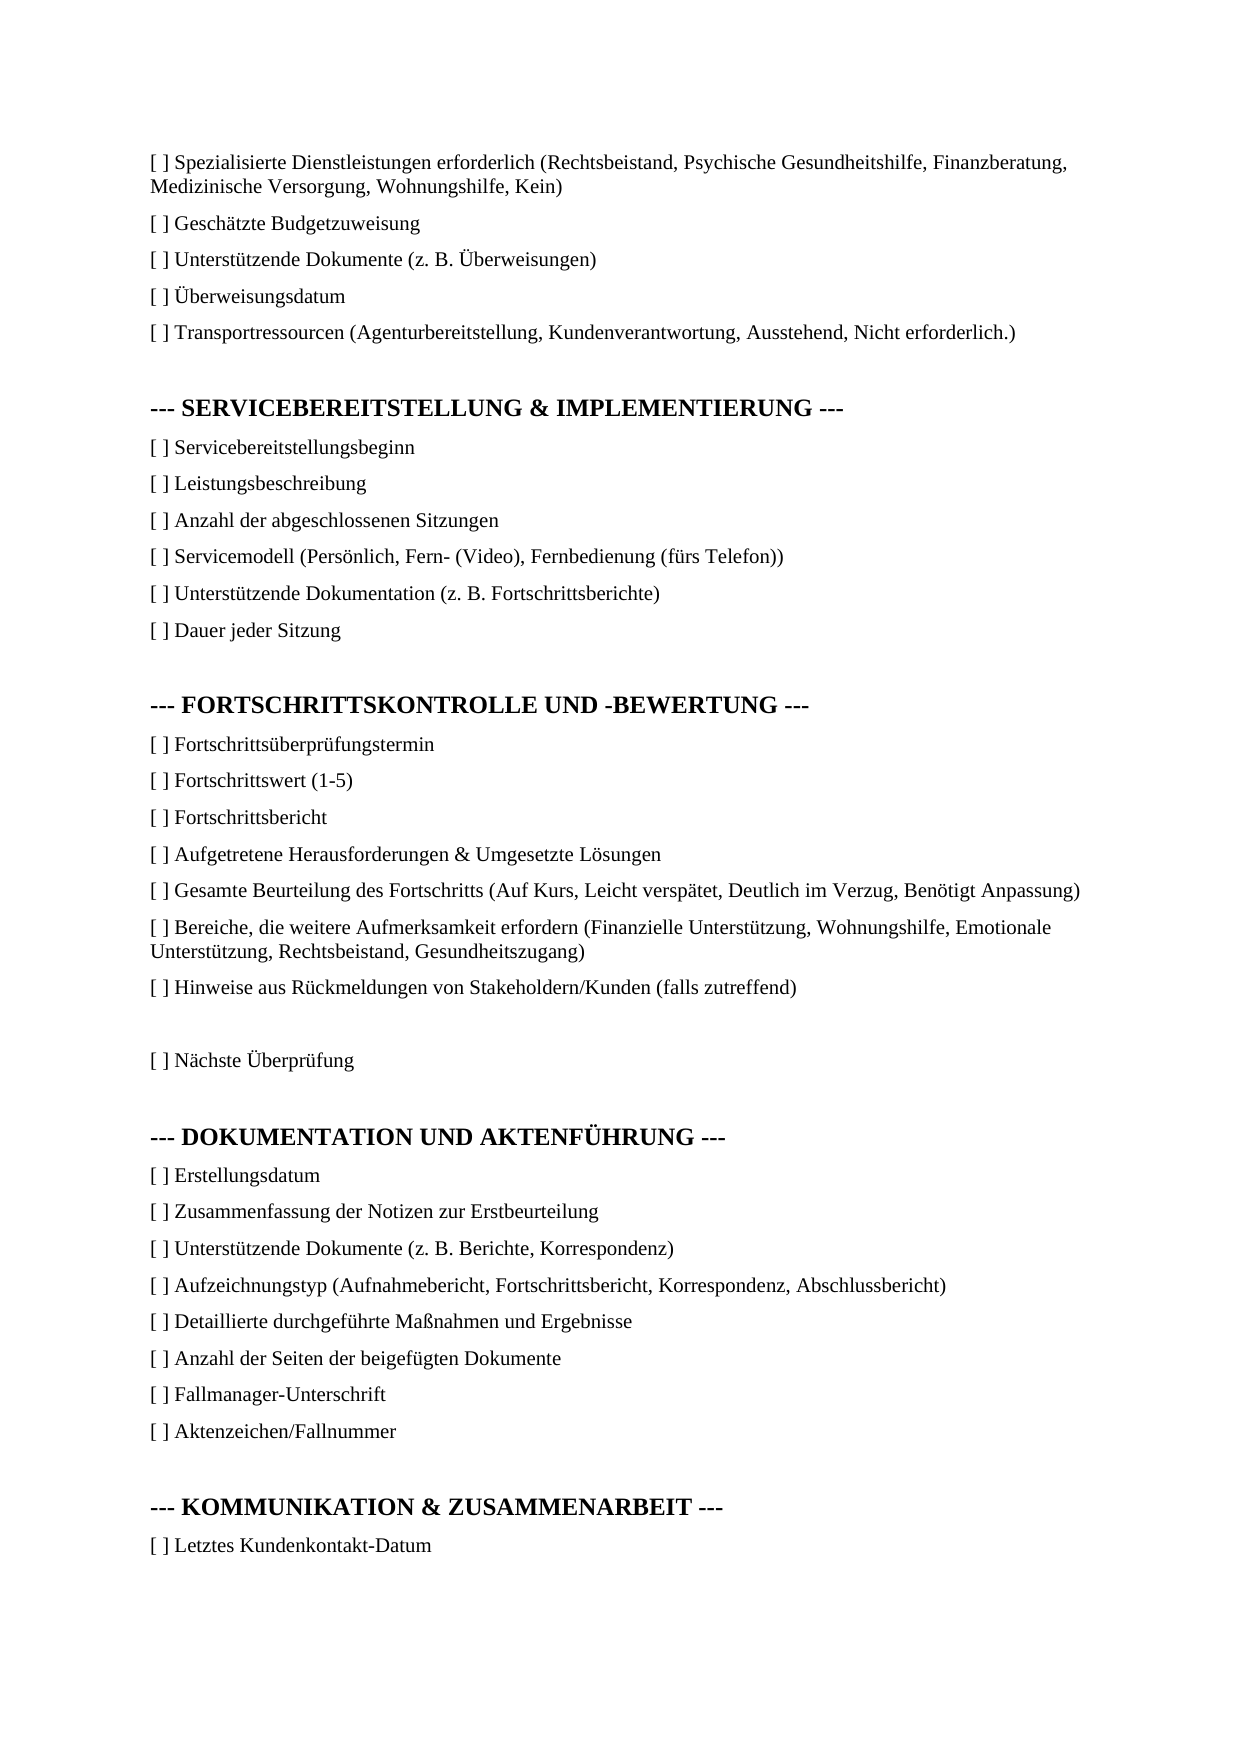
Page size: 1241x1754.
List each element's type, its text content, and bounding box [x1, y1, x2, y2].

text [ ] Transportressourcen (Agenturbereitstellung, Kundenverantwortung, Ausstehend, Nicht erforderlich.) [150, 320, 1090, 344]
text --- DOKUMENTATION UND AKTENFÜHRUNG --- [150, 1122, 1090, 1150]
text [ ] Zusammenfassung der Notizen zur Erstbeurteilung [150, 1199, 1090, 1223]
text [ ] Nächste Überprüfung [150, 1048, 1090, 1072]
text [ ] Spezialisierte Dienstleistungen erforderlich (Rechtsbeistand, Psychische Gesundheitshilfe, Finanzberatung, Medizinische Versorgung, Wohnungshilfe, Kein) [150, 150, 1090, 198]
text [ ] Hinweise aus Rückmeldungen von Stakeholdern/Kunden (falls zutreffend) [150, 975, 1090, 999]
text --- FORTSCHRITTSKONTROLLE UND -BEWERTUNG --- [150, 691, 1090, 719]
text [ ] Dauer jeder Sitzung [150, 617, 1090, 642]
text [ ] Letztes Kundenkontakt-Datum [150, 1533, 1090, 1557]
text [ ] Aufgetretene Herausforderungen & Umgesetzte Lösungen [150, 842, 1090, 866]
text [ ] Anzahl der Seiten der beigefügten Dokumente [150, 1346, 1090, 1370]
text [ ] Aktenzeichen/Fallnummer [150, 1419, 1090, 1443]
text [ ] Fortschrittsbericht [150, 805, 1090, 829]
text [ ] Bereiche, die weitere Aufmerksamkeit erfordern (Finanzielle Unterstützung, Wohnungshilfe, Emotionale Unterstützung, Rechtsbeistand, Gesundheitszugang) [150, 915, 1090, 963]
text [ ] Anzahl der abgeschlossenen Sitzungen [150, 508, 1090, 532]
text [ ] Fortschrittsüberprüfungstermin [150, 732, 1090, 756]
text [ ] Gesamte Beurteilung des Fortschritts (Auf Kurs, Leicht verspätet, Deutlich im Verzug, Benötigt Anpassung) [150, 878, 1090, 902]
text --- KOMMUNIKATION & ZUSAMMENARBEIT --- [150, 1492, 1090, 1521]
text [ ] Leistungsbeschreibung [150, 471, 1090, 495]
text [ ] Unterstützende Dokumentation (z. B. Fortschrittsberichte) [150, 581, 1090, 605]
text [ ] Detaillierte durchgeführte Maßnahmen und Ergebnisse [150, 1309, 1090, 1333]
text [ ] Erstellungsdatum [150, 1163, 1090, 1187]
text [ ] Servicebereitstellungsbeginn [150, 435, 1090, 459]
text [ ] Servicemodell (Persönlich, Fern- (Video), Fernbedienung (fürs Telefon)) [150, 544, 1090, 568]
text [ ] Fortschrittswert (1-5) [150, 768, 1090, 792]
text [ ] Überweisungsdatum [150, 284, 1090, 308]
text [ ] Unterstützende Dokumente (z. B. Berichte, Korrespondenz) [150, 1236, 1090, 1260]
text --- SERVICEBEREITSTELLUNG & IMPLEMENTIERUNG --- [150, 393, 1090, 422]
text [ ] Aufzeichnungstyp (Aufnahmebericht, Fortschrittsbericht, Korrespondenz, Abschlussbericht) [150, 1272, 1090, 1297]
text [ ] Unterstützende Dokumente (z. B. Überweisungen) [150, 247, 1090, 271]
text [ ] Fallmanager-Unterschrift [150, 1382, 1090, 1406]
text [ ] Geschätzte Budgetzuweisung [150, 211, 1090, 235]
